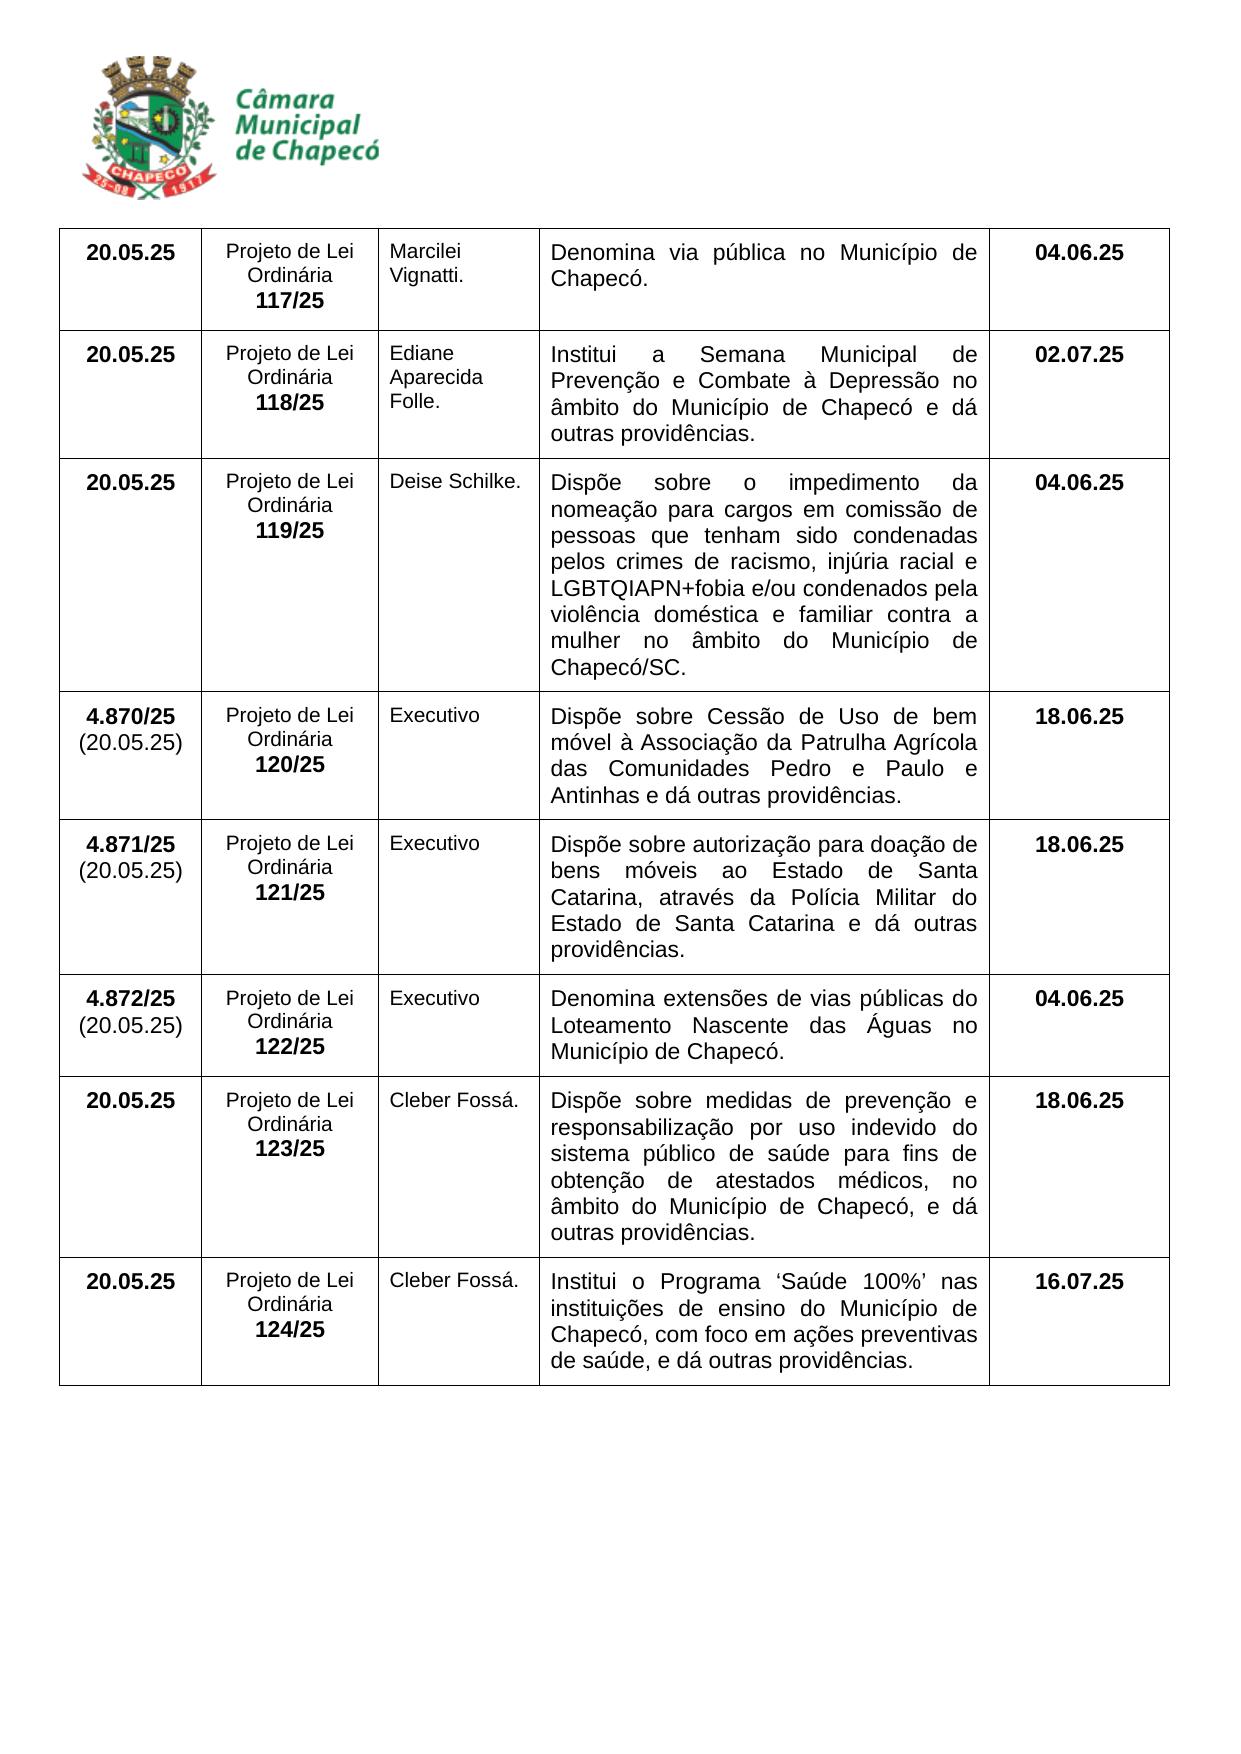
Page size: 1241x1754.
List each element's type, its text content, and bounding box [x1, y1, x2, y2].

table_cell Dispõe sobre medidas de prevenção e responsabilização por uso indevido do sistema público de saúde para fins de obtenção de atestados médicos, no âmbito do Município de Chapecó, e dá outras providências. [540, 1077, 989, 1257]
table_cell 04.06.25 [990, 975, 1169, 1076]
table_cell Ediane Aparecida Folle. [379, 331, 539, 458]
table_cell Projeto de Lei Ordinária 122/25 [202, 975, 378, 1076]
table_cell 20.05.25 [60, 1258, 201, 1385]
table_cell 4.872/25 (20.05.25) [60, 975, 201, 1076]
table_cell 20.05.25 [60, 229, 201, 329]
table_cell Deise Schilke. [379, 459, 539, 691]
table_cell Projeto de Lei Ordinária 123/25 [202, 1077, 378, 1257]
table_cell 4.870/25 (20.05.25) [60, 692, 201, 819]
table_cell Projeto de Lei Ordinária 118/25 [202, 331, 378, 458]
table_cell Dispõe sobre o impedimento da nomeação para cargos em comissão de pessoas que tenham sido condenadas pelos crimes de racismo, injúria racial e LGBTQIAPN+fobia e/ou condenados pela violência doméstica e familiar contra a mulher no âmbito do Município de Chapecó/SC. [540, 459, 989, 691]
table_cell Institui a Semana Municipal de Prevenção e Combate à Depressão no âmbito do Município de Chapecó e dá outras providências. [540, 331, 989, 458]
table_cell Marcilei Vignatti. [379, 229, 539, 329]
table_cell 02.07.25 [990, 331, 1169, 458]
table_cell 18.06.25 [990, 692, 1169, 819]
table_cell 04.06.25 [990, 229, 1169, 329]
table_cell 18.06.25 [990, 1077, 1169, 1257]
table_cell Denomina via pública no Município de Chapecó. [540, 229, 989, 329]
table_cell 20.05.25 [60, 459, 201, 691]
table_cell Cleber Fossá. [379, 1258, 539, 1385]
table_cell Projeto de Lei Ordinária 117/25 [202, 229, 378, 329]
table_cell Projeto de Lei Ordinária 119/25 [202, 459, 378, 691]
table_cell 4.871/25 (20.05.25) [60, 820, 201, 974]
table_cell Executivo [379, 692, 539, 819]
table_cell 20.05.25 [60, 331, 201, 458]
table_cell Executivo [379, 820, 539, 974]
table_cell 18.06.25 [990, 820, 1169, 974]
table_cell 20.05.25 [60, 1077, 201, 1257]
table_cell 16.07.25 [990, 1258, 1169, 1385]
table_cell Projeto de Lei Ordinária 120/25 [202, 692, 378, 819]
table_cell Denomina extensões de vias públicas do Loteamento Nascente das Águas no Município de Chapecó. [540, 975, 989, 1076]
table_cell Dispõe sobre autorização para doação de bens móveis ao Estado de Santa Catarina, através da Polícia Militar do Estado de Santa Catarina e dá outras providências. [540, 820, 989, 974]
picture [81, 56, 379, 200]
table_cell Projeto de Lei Ordinária 124/25 [202, 1258, 378, 1385]
table_cell 04.06.25 [990, 459, 1169, 691]
table_cell Projeto de Lei Ordinária 121/25 [202, 820, 378, 974]
table_cell Dispõe sobre Cessão de Uso de bem móvel à Associação da Patrulha Agrícola das Comunidades Pedro e Paulo e Antinhas e dá outras providências. [540, 692, 989, 819]
table_cell Cleber Fossá. [379, 1077, 539, 1257]
table_cell Executivo [379, 975, 539, 1076]
table_cell Institui o Programa ‘Saúde 100%’ nas instituições de ensino do Município de Chapecó, com foco em ações preventivas de saúde, e dá outras providências. [540, 1258, 989, 1385]
